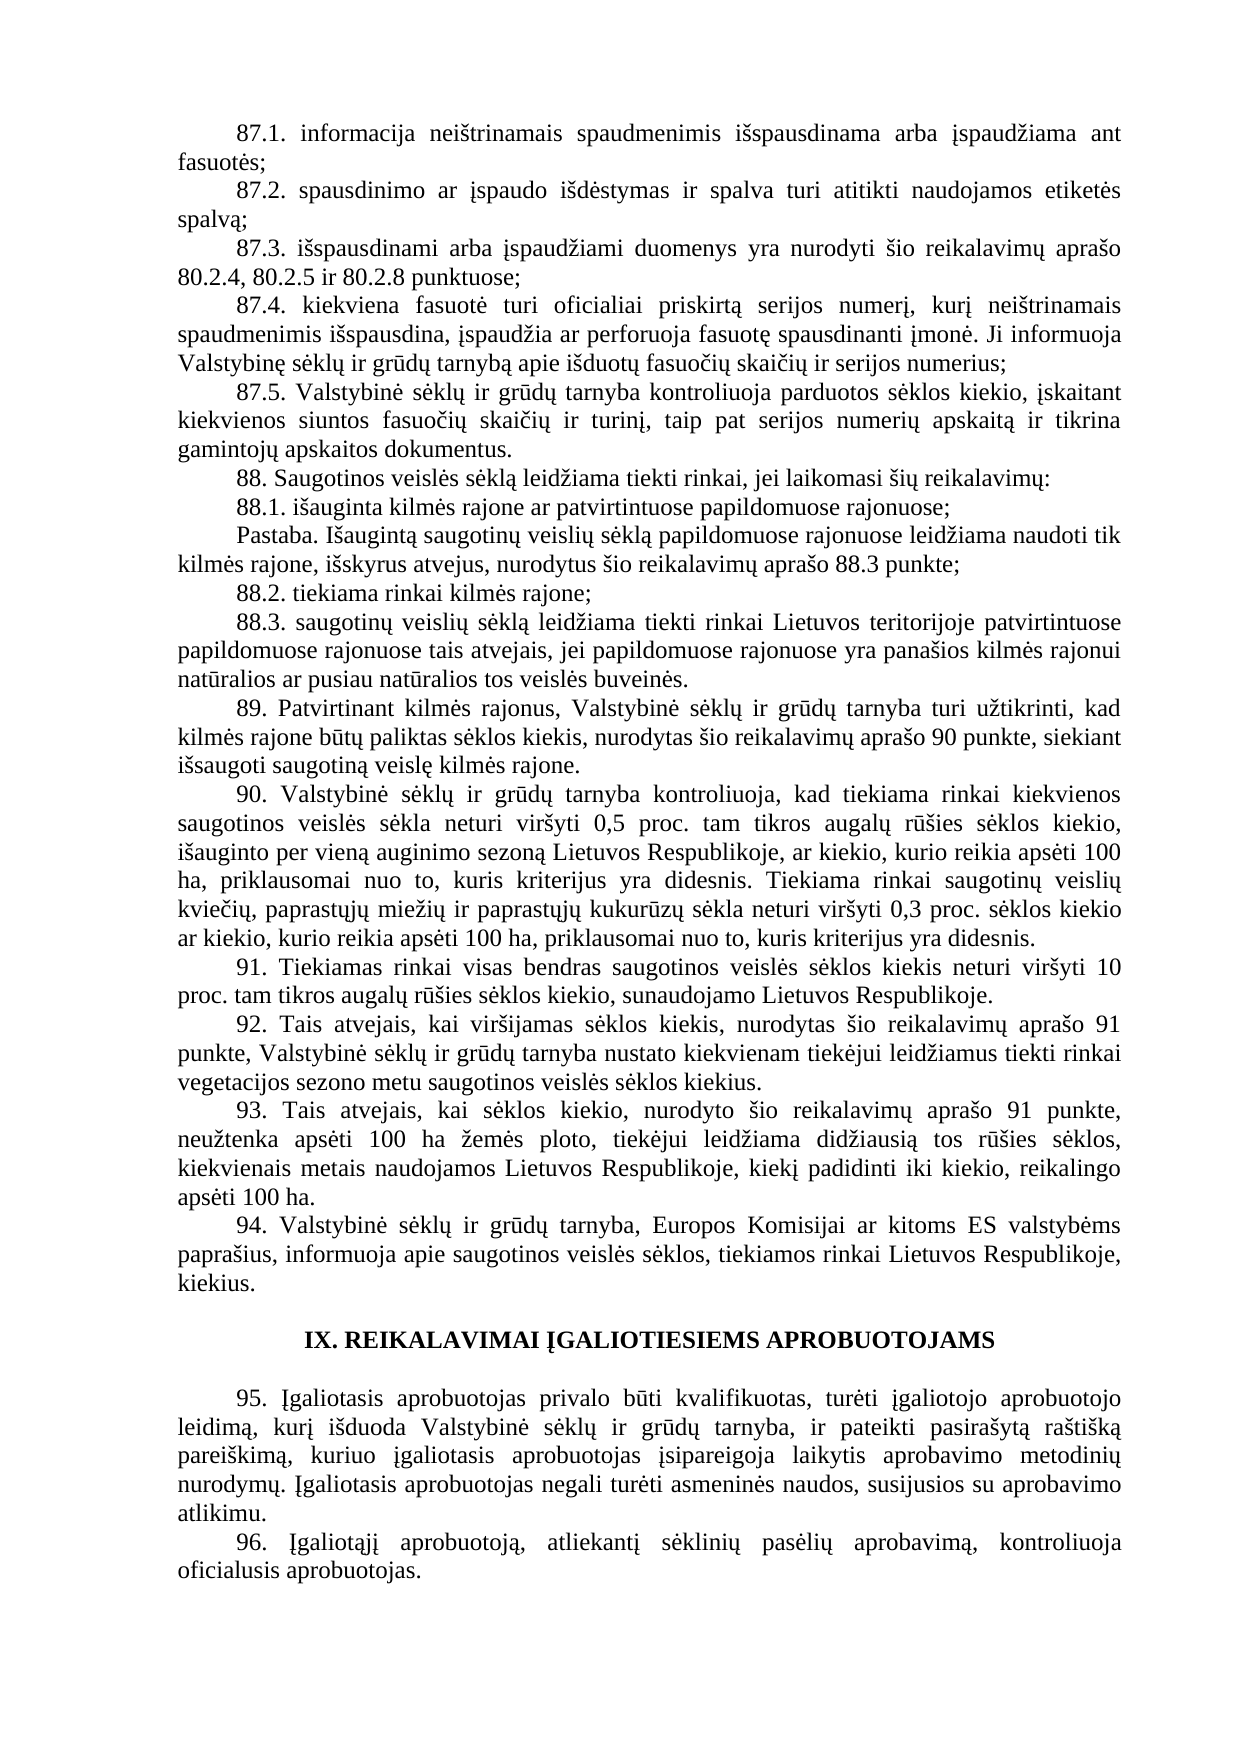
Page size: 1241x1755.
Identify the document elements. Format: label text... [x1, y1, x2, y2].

text 94. Valstybinė sėklų ir grūdų tarnyba, Europos Komisijai ar kitoms ES valstybėms paprašius, informuoja apie saugotinos veislės sėklos, tiekiamos rinkai Lietuvos Respublikoje, kiekius. [177, 1211, 1122, 1297]
text 89. Patvirtinant kilmės rajonus, Valstybinė sėklų ir grūdų tarnyba turi užtikrinti, kad kilmės rajone būtų paliktas sėklos kiekis, nurodytas šio reikalavimų aprašo 90 punkte, siekiant išsaugoti saugotiną veislę kilmės rajone. [177, 693, 1122, 779]
text 88.1. išauginta kilmės rajone ar patvirtintuose papildomuose rajonuose; [177, 492, 1122, 521]
text 88.2. tiekiama rinkai kilmės rajone; [177, 578, 1122, 607]
text 87.3. išspausdinami arba įspaudžiami duomenys yra nurodyti šio reikalavimų aprašo 80.2.4, 80.2.5 ir 80.2.8 punktuose; [177, 233, 1122, 291]
text 87.4. kiekviena fasuotė turi oficialiai priskirtą serijos numerį, kurį neištrinamais spaudmenimis išspausdina, įspaudžia ar perforuoja fasuotę spausdinanti įmonė. Ji informuoja Valstybinę sėklų ir grūdų tarnybą apie išduotų fasuočių skaičių ir serijos numerius; [177, 291, 1122, 377]
text 87.2. spausdinimo ar įspaudo išdėstymas ir spalva turi atitikti naudojamos etiketės spalvą; [177, 176, 1122, 233]
text 96. Įgaliotąjį aprobuotoją, atliekantį sėklinių pasėlių aprobavimą, kontroliuoja oficialusis aprobuotojas. [177, 1527, 1122, 1584]
text 91. Tiekiamas rinkai visas bendras saugotinos veislės sėklos kiekis neturi viršyti 10 proc. tam tikros augalų rūšies sėklos kiekio, sunaudojamo Lietuvos Respublikoje. [177, 952, 1122, 1009]
text Pastaba. Išaugintą saugotinų veislių sėklą papildomuose rajonuose leidžiama naudoti tik kilmės rajone, išskyrus atvejus, nurodytus šio reikalavimų aprašo 88.3 punkte; [177, 521, 1122, 578]
text 88. Saugotinos veislės sėklą leidžiama tiekti rinkai, jei laikomasi šių reikalavimų: [177, 463, 1122, 492]
text 93. Tais atvejais, kai sėklos kiekio, nurodyto šio reikalavimų aprašo 91 punkte, neužtenka apsėti 100 ha žemės ploto, tiekėjui leidžiama didžiausią tos rūšies sėklos, kiekvienais metais naudojamos Lietuvos Respublikoje, kiekį padidinti iki kiekio, reikalingo apsėti 100 ha. [177, 1096, 1122, 1211]
text 95. Įgaliotasis aprobuotojas privalo būti kvalifikuotas, turėti įgaliotojo aprobuotojo leidimą, kurį išduoda Valstybinė sėklų ir grūdų tarnyba, ir pateikti pasirašytą raštišką pareiškimą, kuriuo įgaliotasis aprobuotojas įsipareigoja laikytis aprobavimo metodinių nurodymų. Įgaliotasis aprobuotojas negali turėti asmeninės naudos, susijusios su aprobavimo atlikimu. [177, 1383, 1122, 1527]
text 88.3. saugotinų veislių sėklą leidžiama tiekti rinkai Lietuvos teritorijoje patvirtintuose papildomuose rajonuose tais atvejais, jei papildomuose rajonuose yra panašios kilmės rajonui natūralios ar pusiau natūralios tos veislės buveinės. [177, 607, 1122, 693]
text 90. Valstybinė sėklų ir grūdų tarnyba kontroliuoja, kad tiekiama rinkai kiekvienos saugotinos veislės sėkla neturi viršyti 0,5 proc. tam tikros augalų rūšies sėklos kiekio, išauginto per vieną auginimo sezoną Lietuvos Respublikoje, ar kiekio, kurio reikia apsėti 100 ha, priklausomai nuo to, kuris kriterijus yra didesnis. Tiekiama rinkai saugotinų veislių kviečių, paprastųjų miežių ir paprastųjų kukurūzų sėkla neturi viršyti 0,3 proc. sėklos kiekio ar kiekio, kurio reikia apsėti 100 ha, priklausomai nuo to, kuris kriterijus yra didesnis. [177, 779, 1122, 952]
text IX. REIKALAVIMAI ĮGALIOTIESIEMS APROBUOTOJAMS [177, 1326, 1122, 1354]
text 92. Tais atvejais, kai viršijamas sėklos kiekis, nurodytas šio reikalavimų aprašo 91 punkte, Valstybinė sėklų ir grūdų tarnyba nustato kiekvienam tiekėjui leidžiamus tiekti rinkai vegetacijos sezono metu saugotinos veislės sėklos kiekius. [177, 1009, 1122, 1096]
text 87.5. Valstybinė sėklų ir grūdų tarnyba kontroliuoja parduotos sėklos kiekio, įskaitant kiekvienos siuntos fasuočių skaičių ir turinį, taip pat serijos numerių apskaitą ir tikrina gamintojų apskaitos dokumentus. [177, 377, 1122, 463]
text 87.1. informacija neištrinamais spaudmenimis išspausdinama arba įspaudžiama ant fasuotės; [177, 118, 1122, 176]
